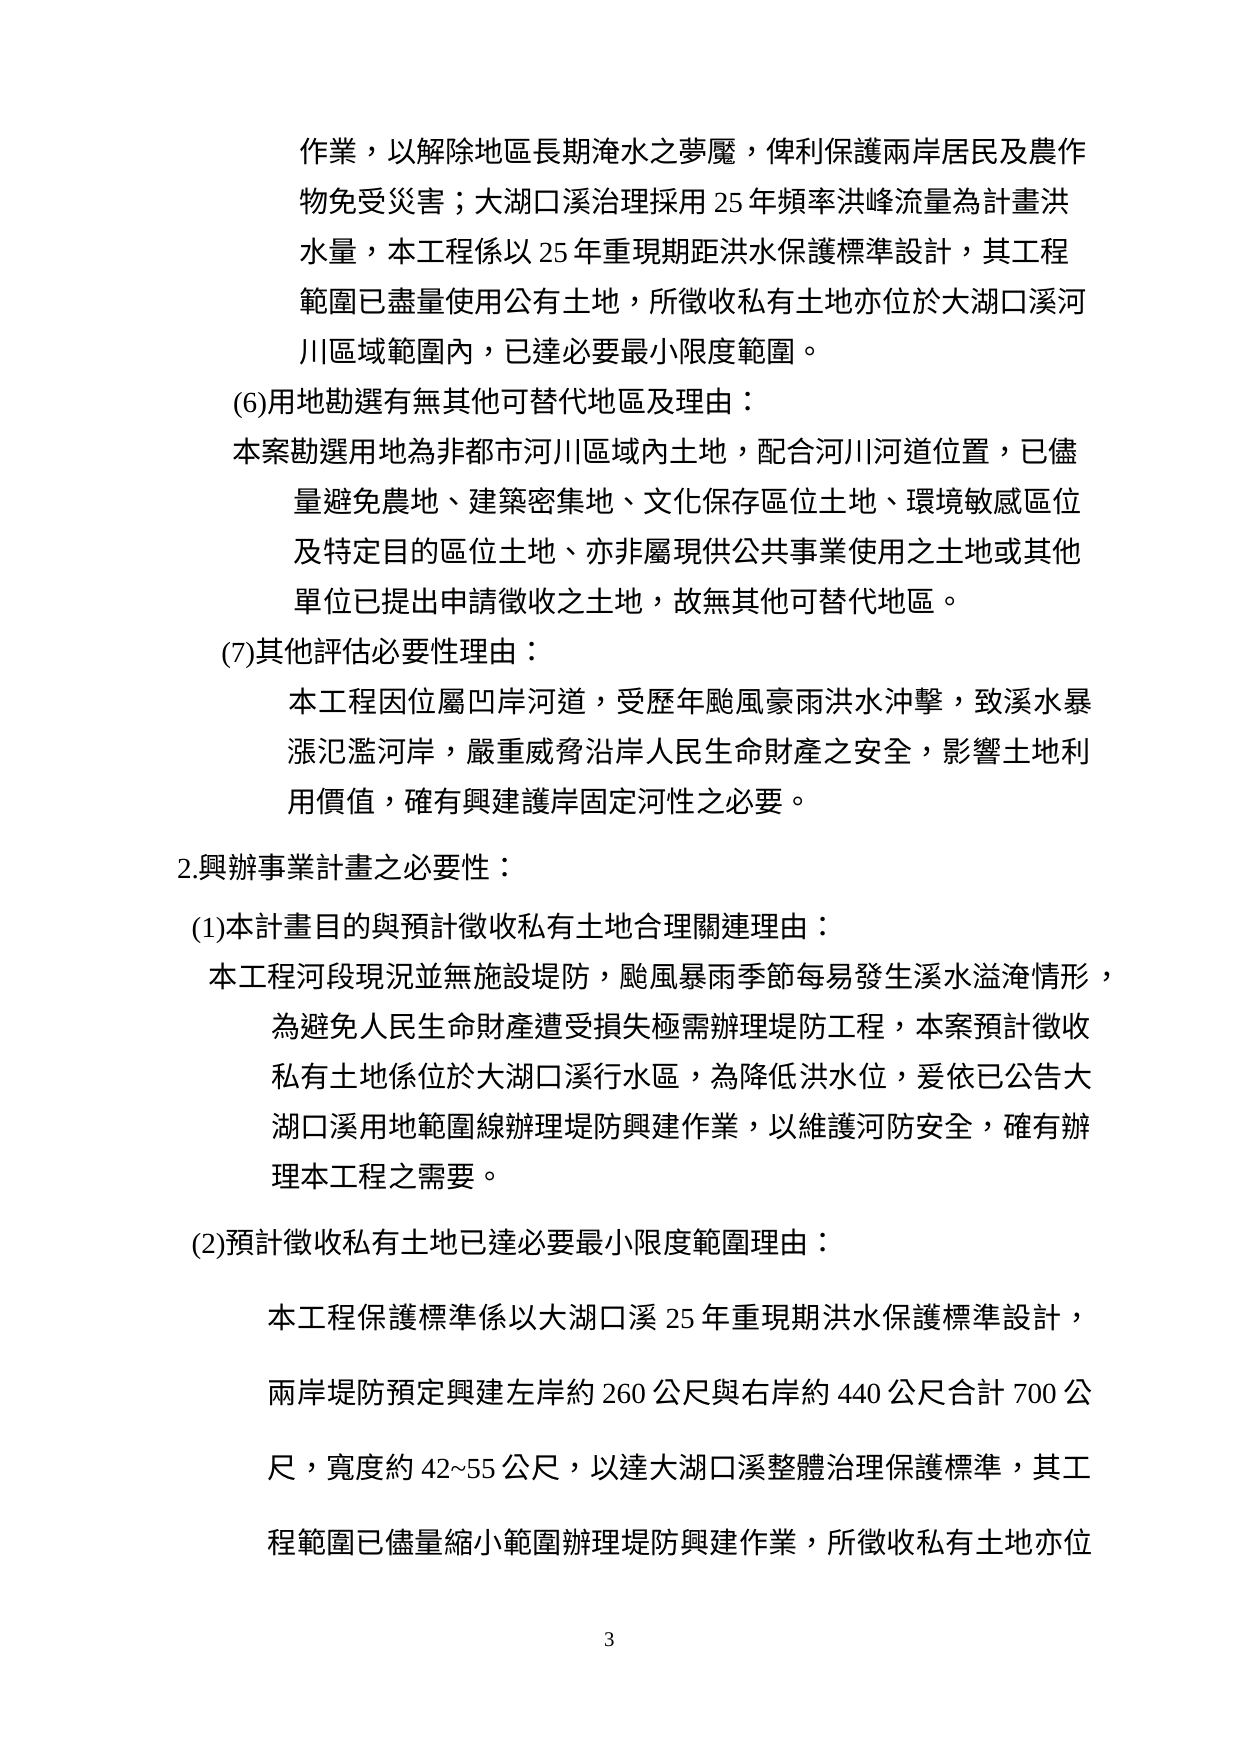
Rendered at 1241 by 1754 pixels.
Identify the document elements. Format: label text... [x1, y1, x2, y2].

text (6)用地勘選有無其他可替代地區及理由： [148, 372, 1092, 422]
text (7)其他評估必要性理由： [147, 622, 1092, 672]
text 本工程河段現況並無施設堤防，颱風暴雨季節每易發生溪水溢淹情形，為避免人民生命財產遭受損失極需辦理堤防工程，本案預計徵收私有土地係位於大湖口溪行水區，為降低洪水位，爰依已公告大湖口溪用地範圍線辦理堤防興建作業，以維護河防安全，確有辦理本工程之需要。 [140, 947, 1092, 1197]
text 本案勘選用地為非都市河川區域內土地，配合河川河道位置，已儘量避免農地、建築密集地、文化保存區位土地、環境敏感區位及特定目的區位土地、亦非屬現供公共事業使用之土地或其他單位已提出申請徵收之土地，故無其他可替代地區。 [174, 422, 1092, 622]
text 本工程因位屬凹岸河道，受歷年颱風豪雨洪水沖擊，致溪水暴漲氾濫河岸，嚴重威脅沿岸人民生命財產之安全，影響土地利用價值，確有興建護岸固定河性之必要。 [287, 672, 1092, 822]
text (2)預計徵收私有土地已達必要最小限度範圍理由： [148, 1197, 1092, 1272]
text 2.興辦事業計畫之必要性： [148, 822, 1092, 897]
text 作業，以解除地區長期淹水之夢魘，俾利保護兩岸居民及農作物免受災害；大湖口溪治理採用25年頻率洪峰流量為計畫洪水量，本工程係以25年重現期距洪水保護標準設計，其工程範圍已盡量使用公有土地，所徵收私有土地亦位於大湖口溪河川區域範圍內，已達必要最小限度範圍。 [166, 122, 1092, 372]
text (1)本計畫目的與預計徵收私有土地合理關連理由： [148, 897, 1092, 947]
text 本工程保護標準係以大湖口溪25年重現期洪水保護標準設計，兩岸堤防預定興建左岸約260公尺與右岸約440公尺合計700公尺，寬度約42~55公尺，以達大湖口溪整體治理保護標準，其工程範圍已儘量縮小範圍辦理堤防興建作業，所徵收私有土地亦位 [267, 1272, 1092, 1572]
